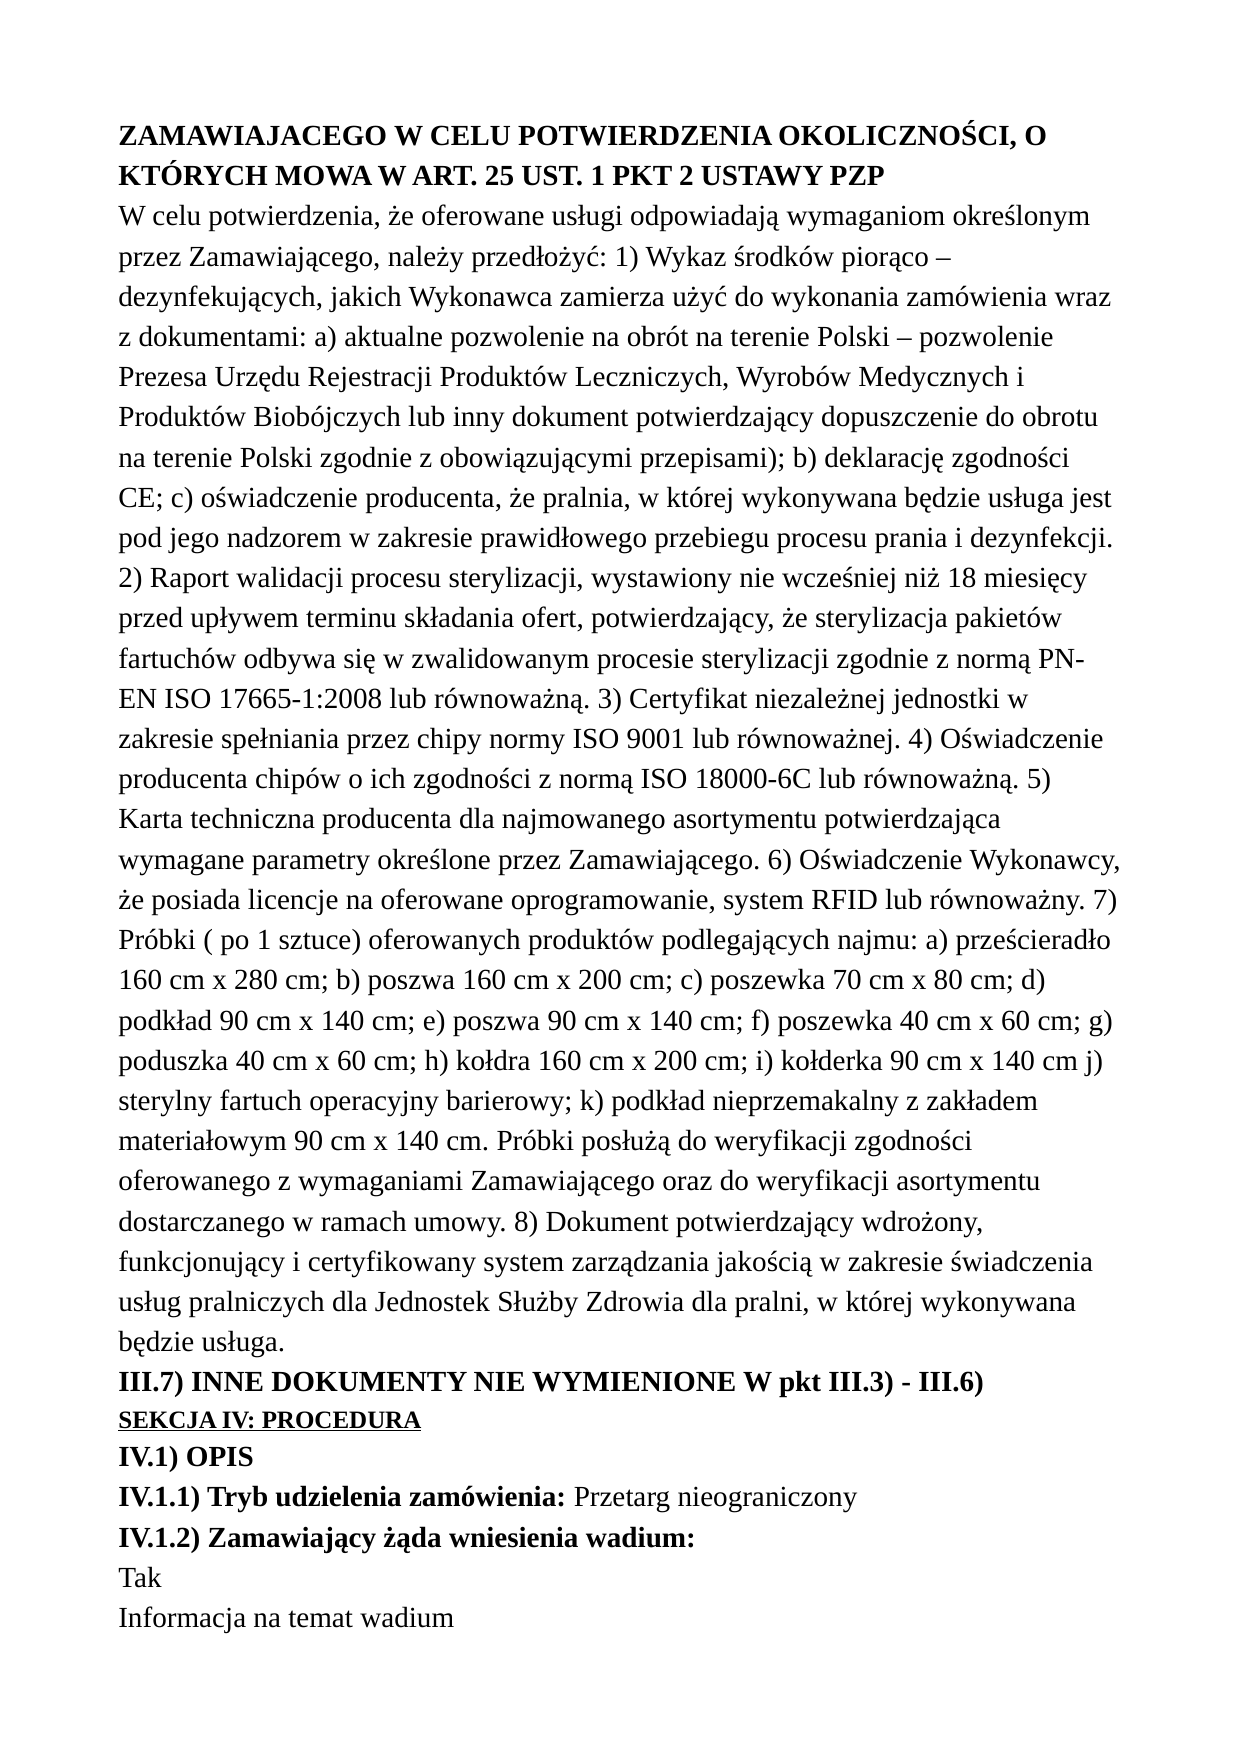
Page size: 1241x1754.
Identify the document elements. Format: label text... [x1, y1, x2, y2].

text III.7) INNE DOKUMENTY NIE WYMIENIONE W pkt III.3) - III.6) [118, 1364, 1122, 1398]
text SEKCJA IV: PROCEDURA [118, 1405, 1122, 1433]
text W celu potwierdzenia, że oferowane usługi odpowiadają wymaganiom określonym przez Zamawiającego, należy przedłożyć: 1) Wykaz środków piorąco – dezynfekujących, jakich Wykonawca zamierza użyć do wykonania zamówienia wraz z dokumentami: a) aktualne pozwolenie na obrót na terenie Polski – pozwolenie Prezesa Urzędu Rejestracji Produktów Leczniczych, Wyrobów Medycznych i Produktów Biobójczych lub inny dokument potwierdzający dopuszczenie do obrotu na terenie Polski zgodnie z obowiązującymi przepisami); b) deklarację zgodności CE; c) oświadczenie producenta, że pralnia, w której wykonywana będzie usługa jest pod jego nadzorem w zakresie prawidłowego przebiegu procesu prania i dezynfekcji. 2) Raport walidacji procesu sterylizacji, wystawiony nie wcześniej niż 18 miesięcy przed upływem terminu składania ofert, potwierdzający, że sterylizacja pakietów fartuchów odbywa się w zwalidowanym procesie sterylizacji zgodnie z normą PN-EN ISO 17665-1:2008 lub równoważną. 3) Certyfikat niezależnej jednostki w zakresie spełniania przez chipy normy ISO 9001 lub równoważnej. 4) Oświadczenie producenta chipów o ich zgodności z normą ISO 18000-6C lub równoważną. 5) Karta techniczna producenta dla najmowanego asortymentu potwierdzająca wymagane parametry określone przez Zamawiającego. 6) Oświadczenie Wykonawcy, że posiada licencje na oferowane oprogramowanie, system RFID lub równoważny. 7) Próbki ( po 1 sztuce) oferowanych produktów podlegających najmu: a) prześcieradło 160 cm x 280 cm; b) poszwa 160 cm x 200 cm; c) poszewka 70 cm x 80 cm; d) podkład 90 cm x 140 cm; e) poszwa 90 cm x 140 cm; f) poszewka 40 cm x 60 cm; g) poduszka 40 cm x 60 cm; h) kołdra 160 cm x 200 cm; i) kołderka 90 cm x 140 cm j) sterylny fartuch operacyjny barierowy; k) podkład nieprzemakalny z zakładem materiałowym 90 cm x 140 cm. Próbki posłużą do weryfikacji zgodności oferowanego z wymaganiami Zamawiającego oraz do weryfikacji asortymentu dostarczanego w ramach umowy. 8) Dokument potwierdzający wdrożony, funkcjonujący i certyfikowany system zarządzania jakością w zakresie świadczenia usług pralniczych dla Jednostek Służby Zdrowia dla pralni, w której wykonywana będzie usługa. [118, 198, 1122, 1358]
text Tak Informacja na temat wadium [118, 1560, 1122, 1634]
text IV.1) OPIS IV.1.1) Tryb udzielenia zamówienia: Przetarg nieograniczony IV.1.2) Zamawiający żąda wniesienia wadium: [118, 1439, 1122, 1553]
text ZAMAWIAJACEGO W CELU POTWIERDZENIA OKOLICZNOŚCI, O KTÓRYCH MOWA W ART. 25 UST. 1 PKT 2 USTAWY PZP [118, 118, 1122, 192]
